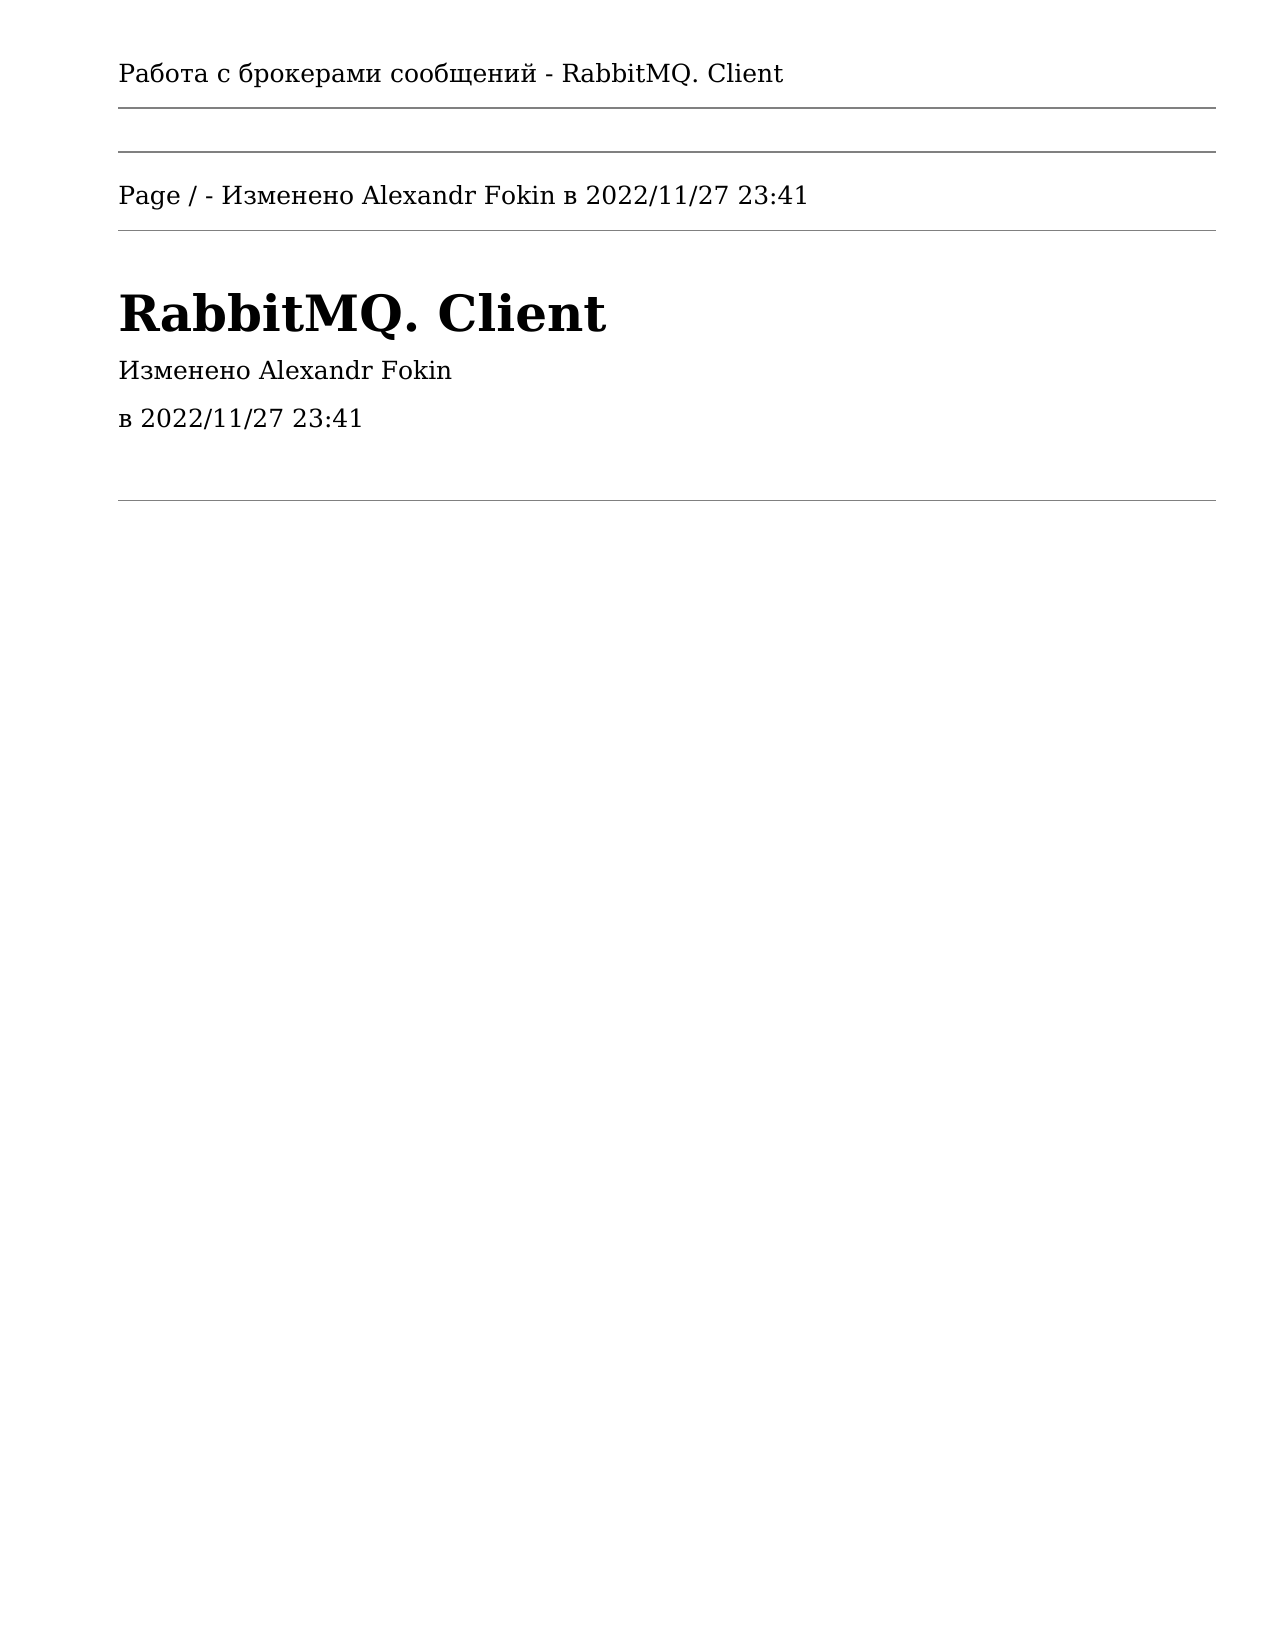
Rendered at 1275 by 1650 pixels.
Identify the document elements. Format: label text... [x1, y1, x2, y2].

text Page / - Изменено Alexandr Fokin в 2022/11/27 23:41 [118, 182, 1216, 211]
text Изменено Alexandr Fokin [118, 356, 1216, 385]
subtitle RabbitMQ. Client [118, 284, 1216, 343]
text Работа с брокерами сообщений - RabbitMQ. Client [118, 59, 1216, 88]
text в 2022/11/27 23:41 [118, 404, 1216, 433]
